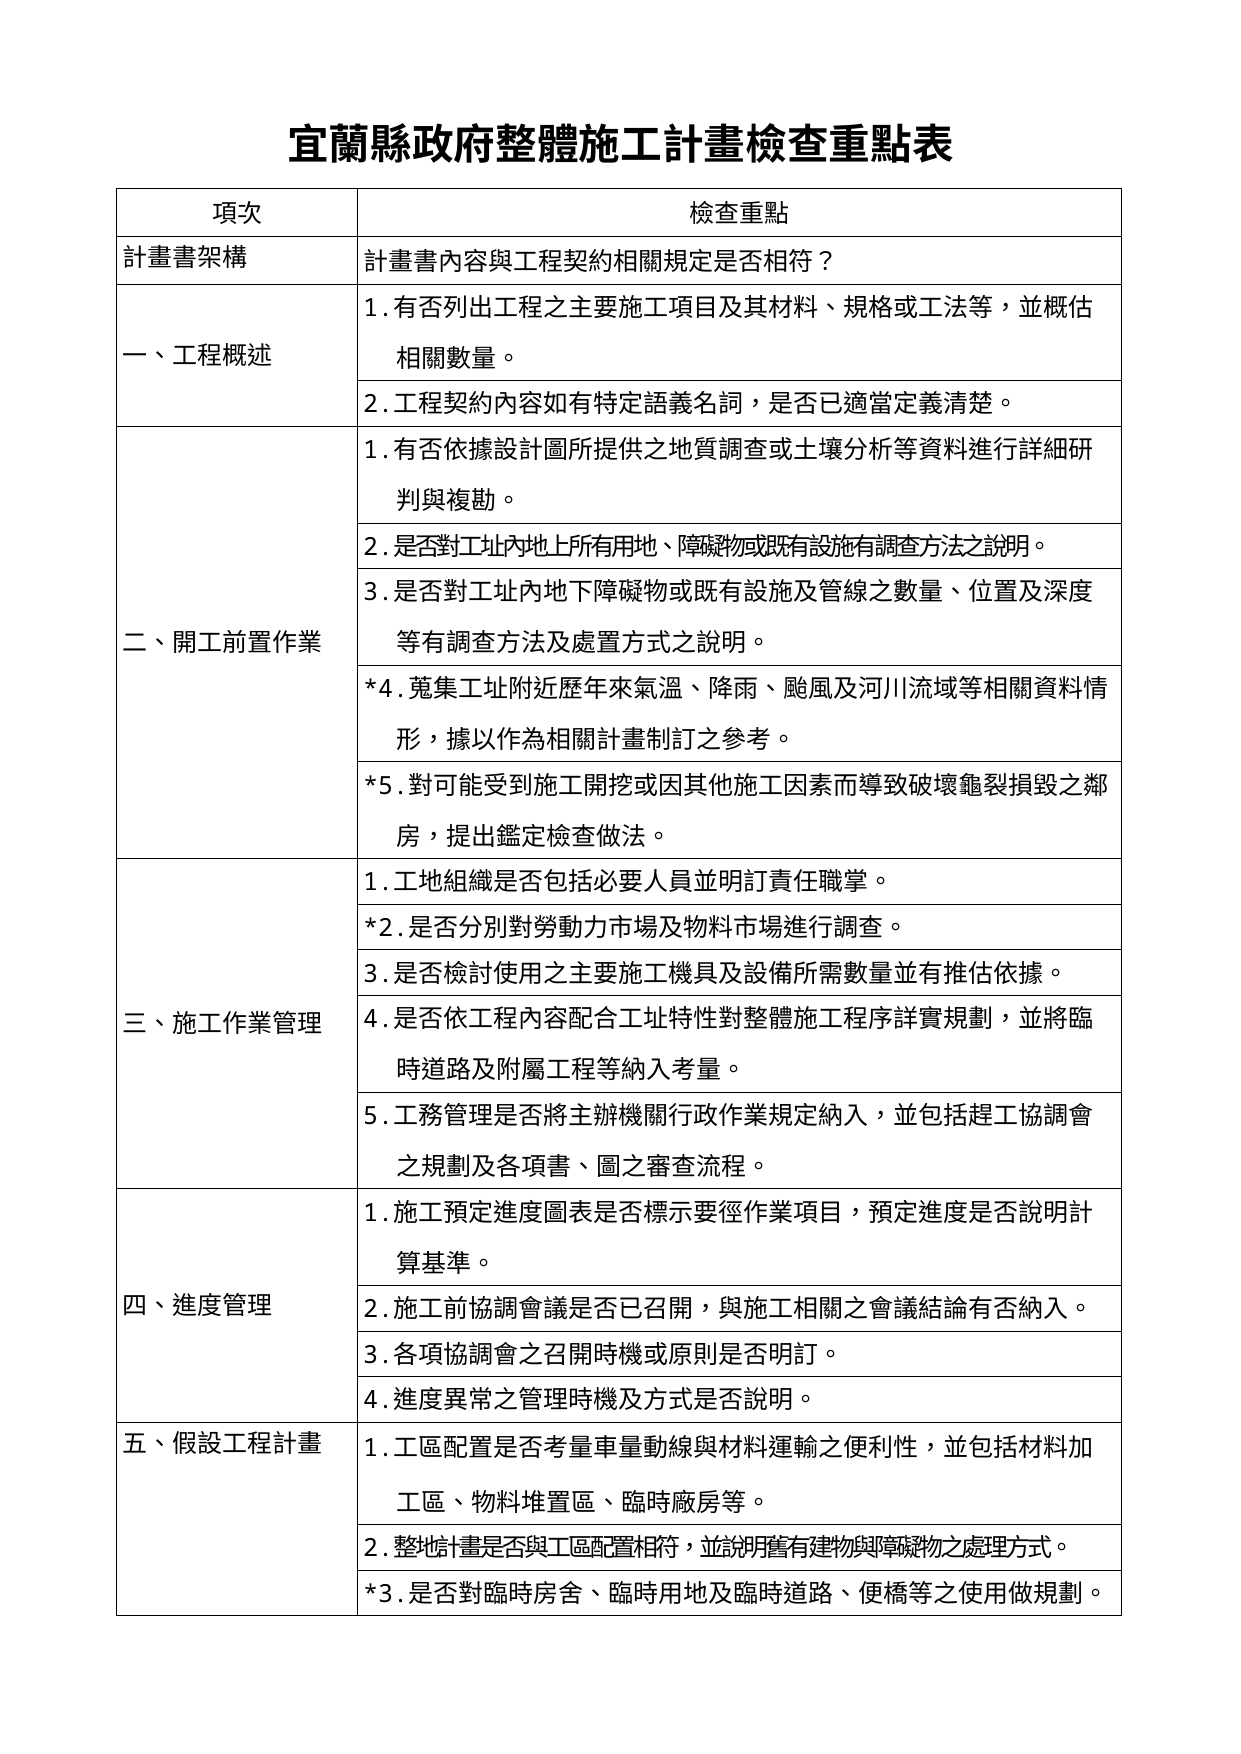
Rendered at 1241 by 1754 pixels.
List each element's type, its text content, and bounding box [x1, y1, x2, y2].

table_cell 2.整地計畫是否與工區配置相符，並說明舊有建物與障礙物之處理方式。 [358, 1525, 1121, 1570]
table_header 檢查重點 [358, 189, 1121, 236]
table_cell 二、開工前置作業 [117, 427, 357, 858]
table_cell 一、工程概述 [117, 285, 357, 426]
table_cell 5.工務管理是否將主辦機關行政作業規定納入，並包括趕工協調會之規劃及各項書、圖之審查流程。 [358, 1093, 1121, 1188]
table_cell 計畫書內容與工程契約相關規定是否相符？ [358, 237, 1121, 283]
table_cell 1.工地組織是否包括必要人員並明訂責任職掌。 [358, 859, 1121, 904]
table_cell 2.是否對工址內地上所有用地、障礙物或既有設施有調查方法之說明。 [358, 524, 1121, 568]
table_cell 3.是否對工址內地下障礙物或既有設施及管線之數量、位置及深度等有調查方法及處置方式之說明。 [358, 569, 1121, 665]
text 宜蘭縣政府整體施工計畫檢查重點表 [118, 118, 1122, 170]
table_cell 1.有否依據設計圖所提供之地質調查或土壤分析等資料進行詳細研判與複勘。 [358, 427, 1121, 522]
table_cell *2.是否分別對勞動力市場及物料市場進行調查。 [358, 905, 1121, 949]
table_header 項次 [117, 189, 357, 236]
table_cell 計畫書架構 [117, 237, 357, 283]
table_cell 4.是否依工程內容配合工址特性對整體施工程序詳實規劃，並將臨時道路及附屬工程等納入考量。 [358, 996, 1121, 1092]
table_cell 4.進度異常之管理時機及方式是否說明。 [358, 1377, 1121, 1422]
table_cell 五、假設工程計畫 [117, 1423, 357, 1615]
table_cell 3.是否檢討使用之主要施工機具及設備所需數量並有推估依據。 [358, 950, 1121, 995]
table_cell 1.施工預定進度圖表是否標示要徑作業項目，預定進度是否說明計算基準。 [358, 1189, 1121, 1285]
table_cell 四、進度管理 [117, 1189, 357, 1422]
table_cell *5.對可能受到施工開挖或因其他施工因素而導致破壞龜裂損毀之鄰房，提出鑑定檢查做法。 [358, 762, 1121, 858]
table_cell 2.工程契約內容如有特定語義名詞，是否已適當定義清楚。 [358, 381, 1121, 426]
table_cell *3.是否對臨時房舍、臨時用地及臨時道路、便橋等之使用做規劃。 [358, 1571, 1121, 1615]
table_cell *4.蒐集工址附近歷年來氣溫、降雨、颱風及河川流域等相關資料情形，據以作為相關計畫制訂之參考。 [358, 666, 1121, 761]
table_cell 2.施工前協調會議是否已召開，與施工相關之會議結論有否納入。 [358, 1286, 1121, 1331]
table_cell 1.工區配置是否考量車量動線與材料運輸之便利性，並包括材料加工區、物料堆置區、臨時廠房等。 [358, 1423, 1121, 1524]
table_cell 1.有否列出工程之主要施工項目及其材料、規格或工法等，並概估相關數量。 [358, 285, 1121, 380]
table_cell 三、施工作業管理 [117, 859, 357, 1188]
table_cell 3.各項協調會之召開時機或原則是否明訂。 [358, 1332, 1121, 1376]
